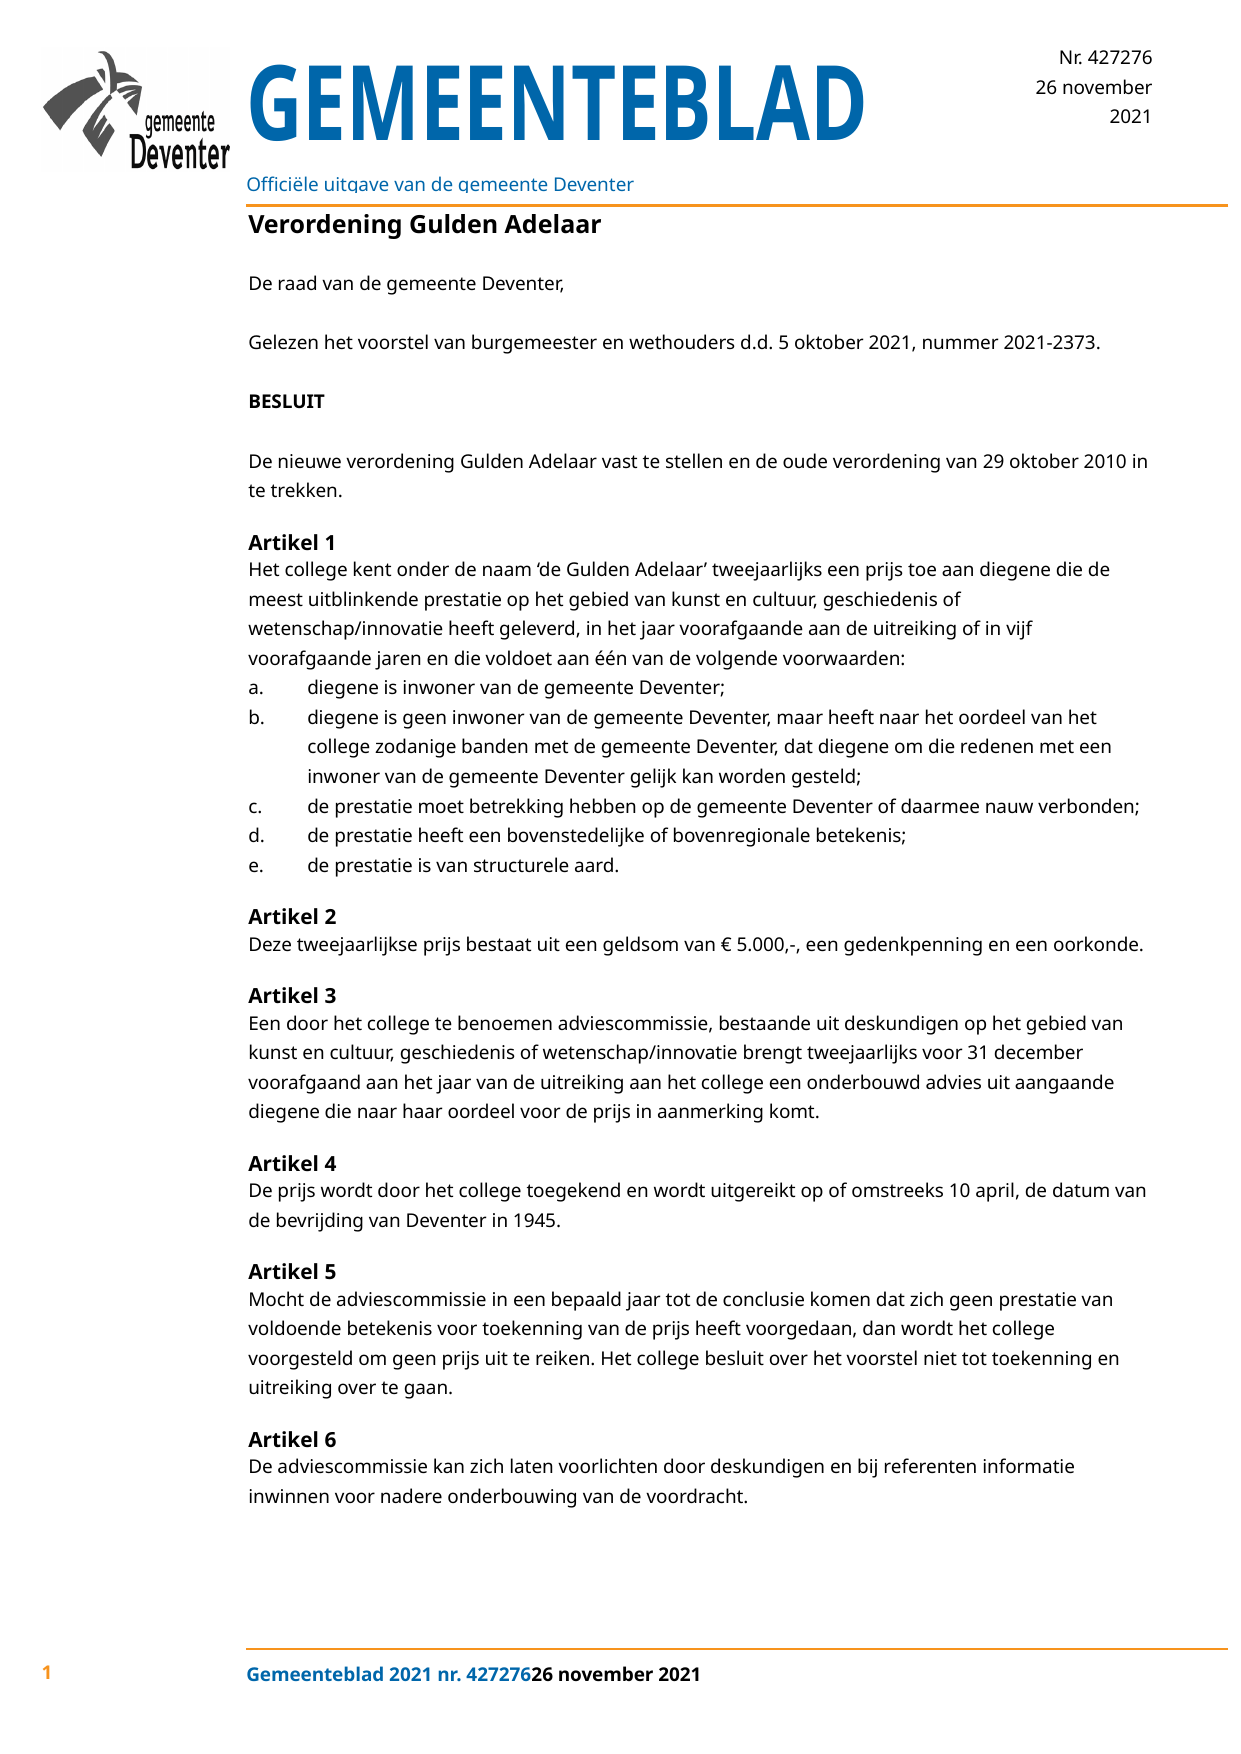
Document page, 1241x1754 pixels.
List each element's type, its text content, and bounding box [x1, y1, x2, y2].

text De prijs wordt door het college toegekend en wordt uitgereikt op of omstreeks 10 april, de datum van de bevrijding van Deventer in 1945. [248, 1177, 1152, 1233]
text Deze tweejaarlijkse prijs bestaat uit een geldsom van € 5.000,-, een gedenkpenning en een oorkonde. [248, 931, 1152, 957]
text Artikel 5 [248, 1257, 1152, 1286]
list diegene is inwoner van de gemeente Deventer; [248, 674, 1152, 700]
text Het college kent onder de naam ‘de Gulden Adelaar’ tweejaarlijks een prijs toe aan diegene die de meest uitblinkende prestatie op het gebied van kunst en cultuur, geschiedenis of wetenschap/innovatie heeft geleverd, in het jaar voorafgaande aan de uitreiking of in vijf voorafgaande jaren en die voldoet aan één van de volgende voorwaarden: [248, 556, 1152, 671]
list de prestatie moet betrekking hebben op de gemeente Deventer of daarmee nauw verbonden; [248, 793, 1152, 819]
text De nieuwe verordening Gulden Adelaar vast te stellen en de oude verordening van 29 oktober 2010 in te trekken. [248, 448, 1152, 503]
text Artikel 3 [248, 981, 1152, 1010]
text De adviescommissie kan zich laten voorlichten door deskundigen en bij referenten informatie inwinnen voor nadere onderbouwing van de voordracht. [248, 1453, 1152, 1509]
text Artikel 1 [248, 528, 1152, 556]
text Artikel 2 [248, 902, 1152, 931]
list de prestatie heeft een bovenstedelijke of bovenregionale betekenis; [248, 822, 1152, 848]
text Artikel 6 [248, 1425, 1152, 1453]
text De raad van de gemeente Deventer, [248, 270, 1152, 296]
list diegene is geen inwoner van de gemeente Deventer, maar heeft naar het oordeel van het college zodanige banden met de gemeente Deventer, dat diegene om die redenen met een inwoner van de gemeente Deventer gelijk kan worden gesteld; [248, 704, 1152, 789]
text Een door het college te benoemen adviescommissie, bestaande uit deskundigen op het gebied van kunst en cultuur, geschiedenis of wetenschap/innovatie brengt tweejaarlijks voor 31 december voorafgaand aan het jaar van de uitreiking aan het college een onderbouwd advies uit aangaande diegene die naar haar oordeel voor de prijs in aanmerking komt. [248, 1010, 1152, 1124]
text Gelezen het voorstel van burgemeester en wethouders d.d. 5 oktober 2021, nummer 2021-2373. [248, 329, 1152, 355]
text BESLUIT [248, 389, 1152, 414]
text Verordening Gulden Adelaar [248, 207, 1152, 241]
text Artikel 4 [248, 1149, 1152, 1177]
text Mocht de adviescommissie in een bepaald jaar tot de conclusie komen dat zich geen prestatie van voldoende betekenis voor toekenning van de prijs heeft voorgedaan, dan wordt het college voorgesteld om geen prijs uit te reiken. Het college besluit over het voorstel niet tot toekenning en uitreiking over te gaan. [248, 1286, 1152, 1400]
list de prestatie is van structurele aard. [248, 852, 1152, 878]
picture [41, 47, 231, 172]
